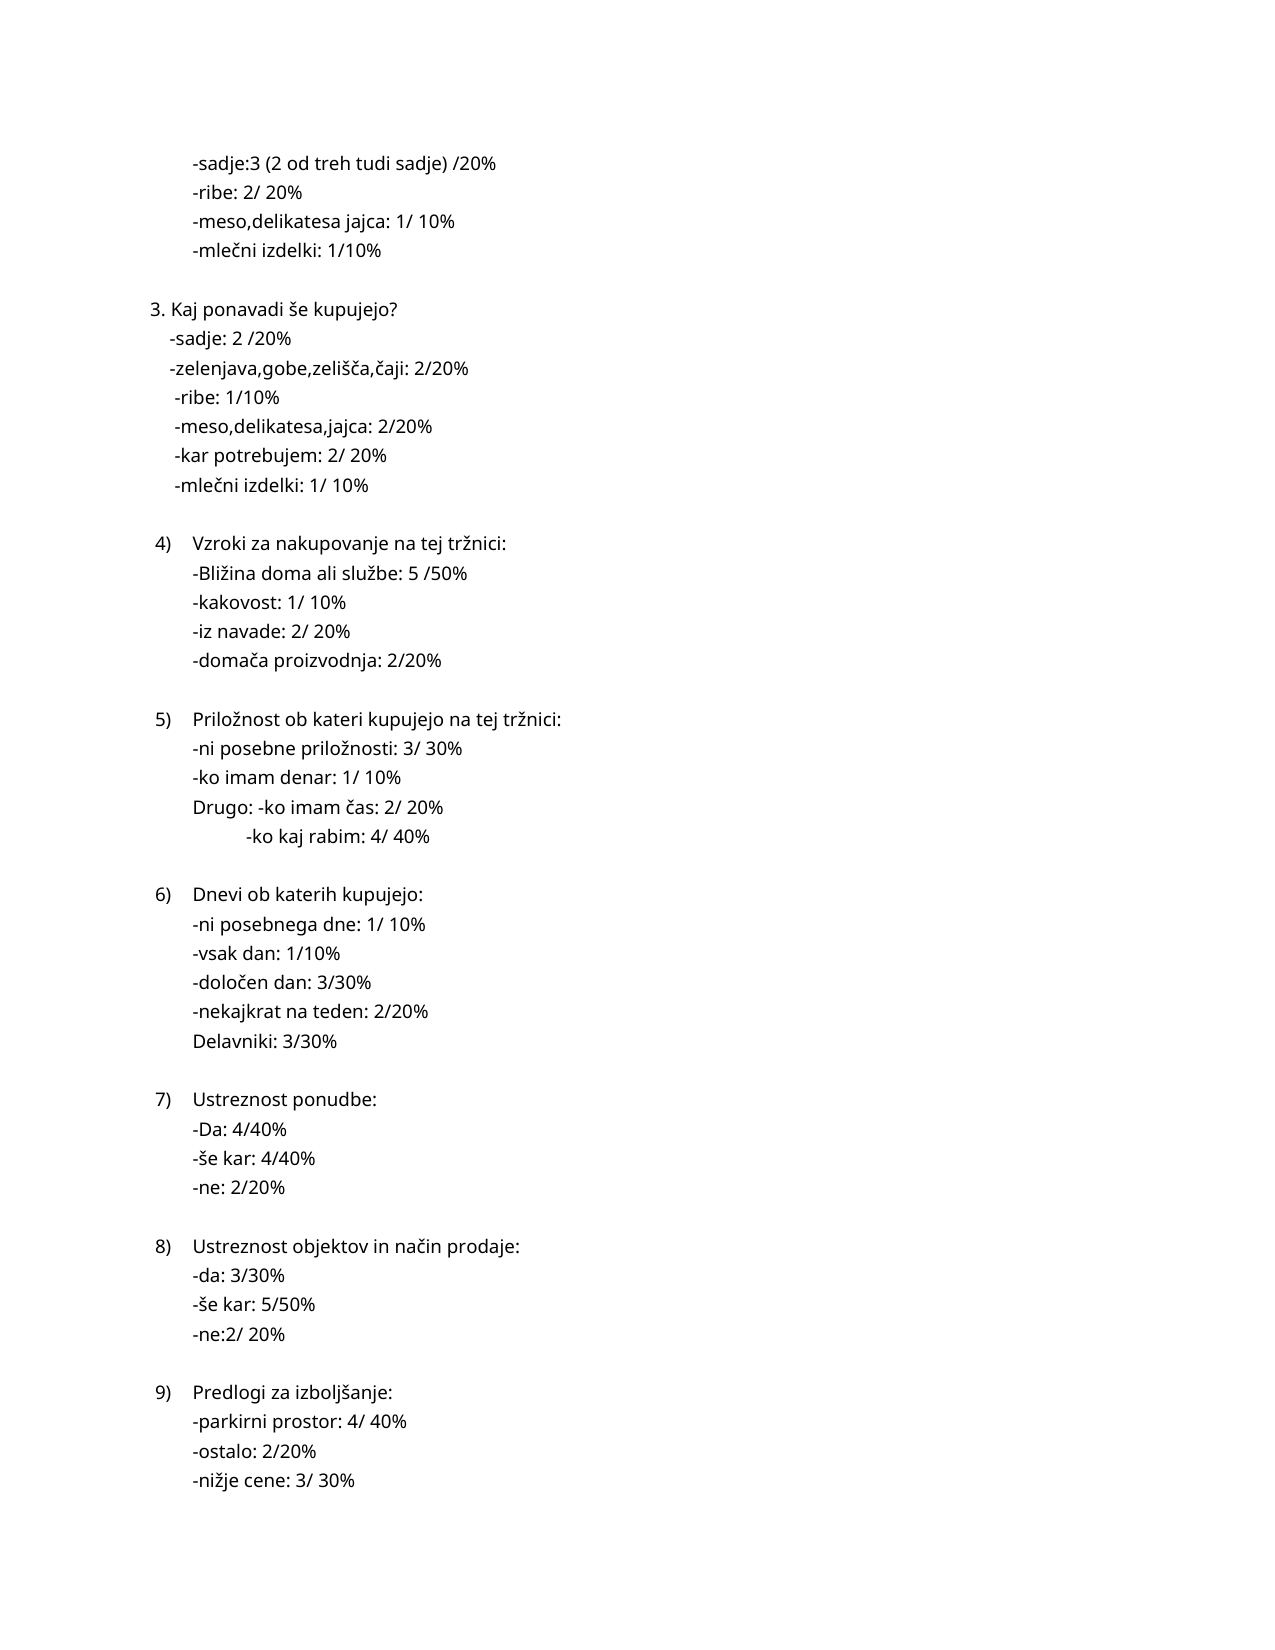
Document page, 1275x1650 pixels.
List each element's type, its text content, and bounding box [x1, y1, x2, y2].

text -domača proizvodnja: 2/20% [192, 648, 1125, 673]
list Ustreznost ponudbe: [155, 1087, 1125, 1112]
list -ostalo: 2/20% [192, 1438, 1125, 1463]
text -iz navade: 2/ 20% [192, 618, 1125, 644]
list -ribe: 2/ 20% [192, 179, 1125, 205]
list -mlečni izdelki: 1/10% [192, 238, 1125, 263]
text -mlečni izdelki: 1/ 10% [150, 472, 1125, 497]
list -meso,delikatesa jajca: 1/ 10% [192, 208, 1125, 234]
list Dnevi ob katerih kupujejo: [155, 882, 1125, 907]
list -ne:2/ 20% [192, 1321, 1125, 1346]
list -ne: 2/20% [192, 1174, 1125, 1200]
list Delavniki: 3/30% [192, 1028, 1125, 1054]
text -sadje: 2 /20% [150, 326, 1125, 351]
list -sadje:3 (2 od treh tudi sadje) /20% [192, 150, 1125, 176]
text -zelenjava,gobe,zelišča,čaji: 2/20% [150, 355, 1125, 380]
list -ko kaj rabim: 4/ 40% [192, 823, 1125, 849]
list Drugo: -ko imam čas: 2/ 20% [192, 794, 1125, 819]
list -nekajkrat na teden: 2/20% [192, 999, 1125, 1024]
text -meso,delikatesa,jajca: 2/20% [150, 413, 1125, 439]
list Predlogi za izboljšanje: [155, 1379, 1125, 1405]
list -ni posebne priložnosti: 3/ 30% [192, 735, 1125, 761]
text 3. Kaj ponavadi še kupujejo? [150, 296, 1125, 322]
list -določen dan: 3/30% [192, 969, 1125, 995]
list -da: 3/30% [192, 1262, 1125, 1288]
text -kar potrebujem: 2/ 20% [150, 443, 1125, 468]
list -vsak dan: 1/10% [192, 940, 1125, 966]
text -kakovost: 1/ 10% [192, 589, 1125, 614]
list -ni posebnega dne: 1/ 10% [192, 911, 1125, 937]
list Priložnost ob kateri kupujejo na tej tržnici: [155, 706, 1125, 732]
list -še kar: 4/40% [192, 1145, 1125, 1171]
list -parkirni prostor: 4/ 40% [192, 1409, 1125, 1434]
list -ko imam denar: 1/ 10% [192, 765, 1125, 790]
list -nižje cene: 3/ 30% [192, 1467, 1125, 1493]
list Vzroki za nakupovanje na tej tržnici: [155, 531, 1125, 556]
list -Da: 4/40% [192, 1116, 1125, 1141]
list Ustreznost objektov in način prodaje: [155, 1233, 1125, 1258]
list -še kar: 5/50% [192, 1292, 1125, 1317]
text -Bližina doma ali službe: 5 /50% [192, 560, 1125, 585]
text -ribe: 1/10% [150, 384, 1125, 410]
